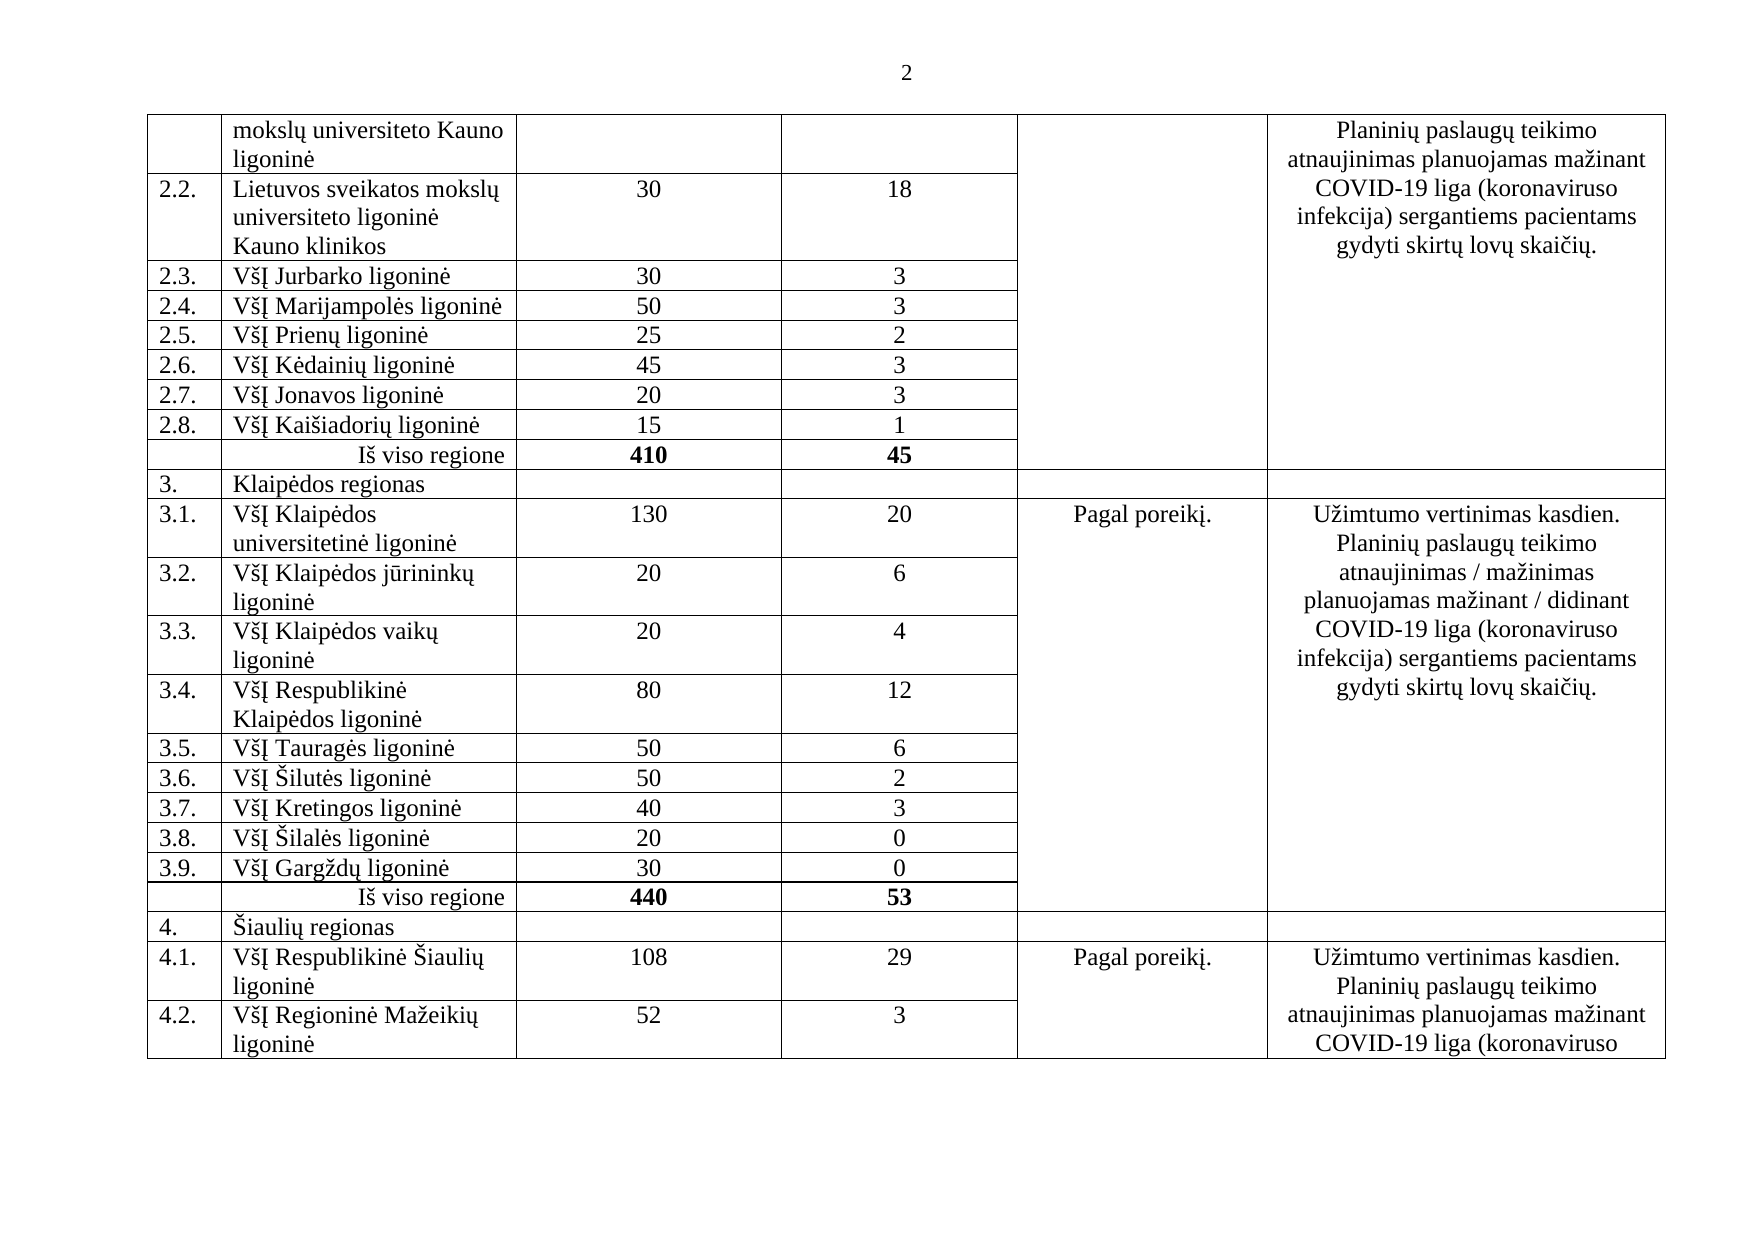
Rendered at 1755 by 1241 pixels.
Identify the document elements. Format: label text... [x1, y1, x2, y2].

table_cell 3.2. [148, 558, 221, 615]
table_cell 40 [517, 793, 781, 822]
table_cell 15 [517, 410, 781, 439]
table_cell 3.6. [148, 763, 221, 792]
table_cell 2 [782, 763, 1017, 792]
table_cell [782, 115, 1017, 173]
table_cell [1268, 912, 1665, 941]
table_cell Planinių paslaugų teikimo atnaujinimas planuojamas mažinant COVID-19 liga (koronaviruso infekcija) sergantiems pacientams gydyti skirtų lovų skaičių. [1268, 115, 1665, 468]
table_cell [782, 912, 1017, 941]
table_cell 2.6. [148, 350, 221, 379]
table_cell [517, 912, 781, 941]
table_cell 52 [517, 1001, 781, 1058]
table_cell 25 [517, 321, 781, 349]
table_cell 53 [782, 883, 1017, 911]
table_cell [1268, 470, 1665, 498]
table_cell 130 [517, 499, 781, 557]
table_cell 0 [782, 823, 1017, 852]
table_cell VšĮ Respublikinė Klaipėdos ligoninė [222, 675, 516, 732]
table_cell 3.1. [148, 499, 221, 557]
table_cell 4.2. [148, 1001, 221, 1058]
table_cell 20 [517, 616, 781, 674]
table_cell 3.9. [148, 853, 221, 881]
table_cell 3 [782, 380, 1017, 409]
table_cell VšĮ Regioninė Mažeikių ligoninė [222, 1001, 516, 1058]
table_cell Pagal poreikį. [1018, 942, 1267, 1058]
table_cell Lietuvos sveikatos mokslų universiteto ligoninė Kauno klinikos [222, 174, 516, 260]
table_cell 410 [517, 440, 781, 468]
table_cell Iš viso regione [222, 440, 516, 468]
table_cell 30 [517, 174, 781, 260]
table_cell VšĮ Gargždų ligoninė [222, 853, 516, 881]
table_cell Užimtumo vertinimas kasdien. Planinių paslaugų teikimo atnaujinimas planuojamas mažinant COVID-19 liga (koronaviruso [1268, 942, 1665, 1058]
table_cell VšĮ Tauragės ligoninė [222, 734, 516, 762]
table_cell 50 [517, 734, 781, 762]
table_cell VšĮ Klaipėdos universitetinė ligoninė [222, 499, 516, 557]
table_cell 2 [782, 321, 1017, 349]
table_cell 3.5. [148, 734, 221, 762]
table_cell VšĮ Respublikinė Šiaulių ligoninė [222, 942, 516, 999]
table_cell 12 [782, 675, 1017, 732]
table_cell 20 [517, 380, 781, 409]
table_cell 50 [517, 763, 781, 792]
table_cell 3.3. [148, 616, 221, 674]
table_cell 3.4. [148, 675, 221, 732]
table_cell 45 [782, 440, 1017, 468]
table_cell 4. [148, 912, 221, 941]
table_cell Iš viso regione [222, 883, 516, 911]
table_cell VšĮ Klaipėdos jūrininkų ligoninė [222, 558, 516, 615]
table_cell 20 [517, 823, 781, 852]
table_cell [148, 883, 221, 911]
table_cell 3.7. [148, 793, 221, 822]
table_cell VšĮ Kaišiadorių ligoninė [222, 410, 516, 439]
table_cell 4 [782, 616, 1017, 674]
table_cell VšĮ Jurbarko ligoninė [222, 261, 516, 290]
table_cell Užimtumo vertinimas kasdien. Planinių paslaugų teikimo atnaujinimas / mažinimas planuojamas mažinant / didinant COVID-19 liga (koronaviruso infekcija) sergantiems pacientams gydyti skirtų lovų skaičių. [1268, 499, 1665, 911]
table_cell VšĮ Kretingos ligoninė [222, 793, 516, 822]
table_cell 3 [782, 291, 1017, 319]
table_cell [148, 115, 221, 173]
table_cell mokslų universiteto Kauno ligoninė [222, 115, 516, 173]
table_cell 3. [148, 470, 221, 498]
table_cell 2.3. [148, 261, 221, 290]
table_cell 3 [782, 261, 1017, 290]
table_cell 3 [782, 350, 1017, 379]
table_cell 4.1. [148, 942, 221, 999]
table_cell VšĮ Kėdainių ligoninė [222, 350, 516, 379]
table_cell [517, 470, 781, 498]
table_cell 0 [782, 853, 1017, 881]
table_cell 20 [517, 558, 781, 615]
table_cell 2.5. [148, 321, 221, 349]
table_cell 45 [517, 350, 781, 379]
table_cell 108 [517, 942, 781, 999]
table_cell 30 [517, 853, 781, 881]
table_cell VšĮ Klaipėdos vaikų ligoninė [222, 616, 516, 674]
table_cell Klaipėdos regionas [222, 470, 516, 498]
table_cell Šiaulių regionas [222, 912, 516, 941]
table_cell [1018, 912, 1267, 941]
table_cell 80 [517, 675, 781, 732]
table_cell [517, 115, 781, 173]
table_cell 6 [782, 734, 1017, 762]
table_cell 2.7. [148, 380, 221, 409]
table_cell VšĮ Šilutės ligoninė [222, 763, 516, 792]
table_cell 6 [782, 558, 1017, 615]
table_cell VšĮ Marijampolės ligoninė [222, 291, 516, 319]
table_cell 2.4. [148, 291, 221, 319]
table_cell 50 [517, 291, 781, 319]
table_cell VšĮ Jonavos ligoninė [222, 380, 516, 409]
table_cell VšĮ Prienų ligoninė [222, 321, 516, 349]
table_cell Pagal poreikį. [1018, 499, 1267, 911]
table_cell VšĮ Šilalės ligoninė [222, 823, 516, 852]
table_cell [1018, 115, 1267, 468]
table_cell 3.8. [148, 823, 221, 852]
table_cell 3 [782, 793, 1017, 822]
table_cell 2.2. [148, 174, 221, 260]
table_cell 1 [782, 410, 1017, 439]
table_cell 3 [782, 1001, 1017, 1058]
table_cell 440 [517, 883, 781, 911]
table_cell [148, 440, 221, 468]
table_cell [782, 470, 1017, 498]
table_cell 20 [782, 499, 1017, 557]
table_cell 29 [782, 942, 1017, 999]
table_cell 30 [517, 261, 781, 290]
table_cell [1018, 470, 1267, 498]
table_cell 2.8. [148, 410, 221, 439]
table_cell 18 [782, 174, 1017, 260]
